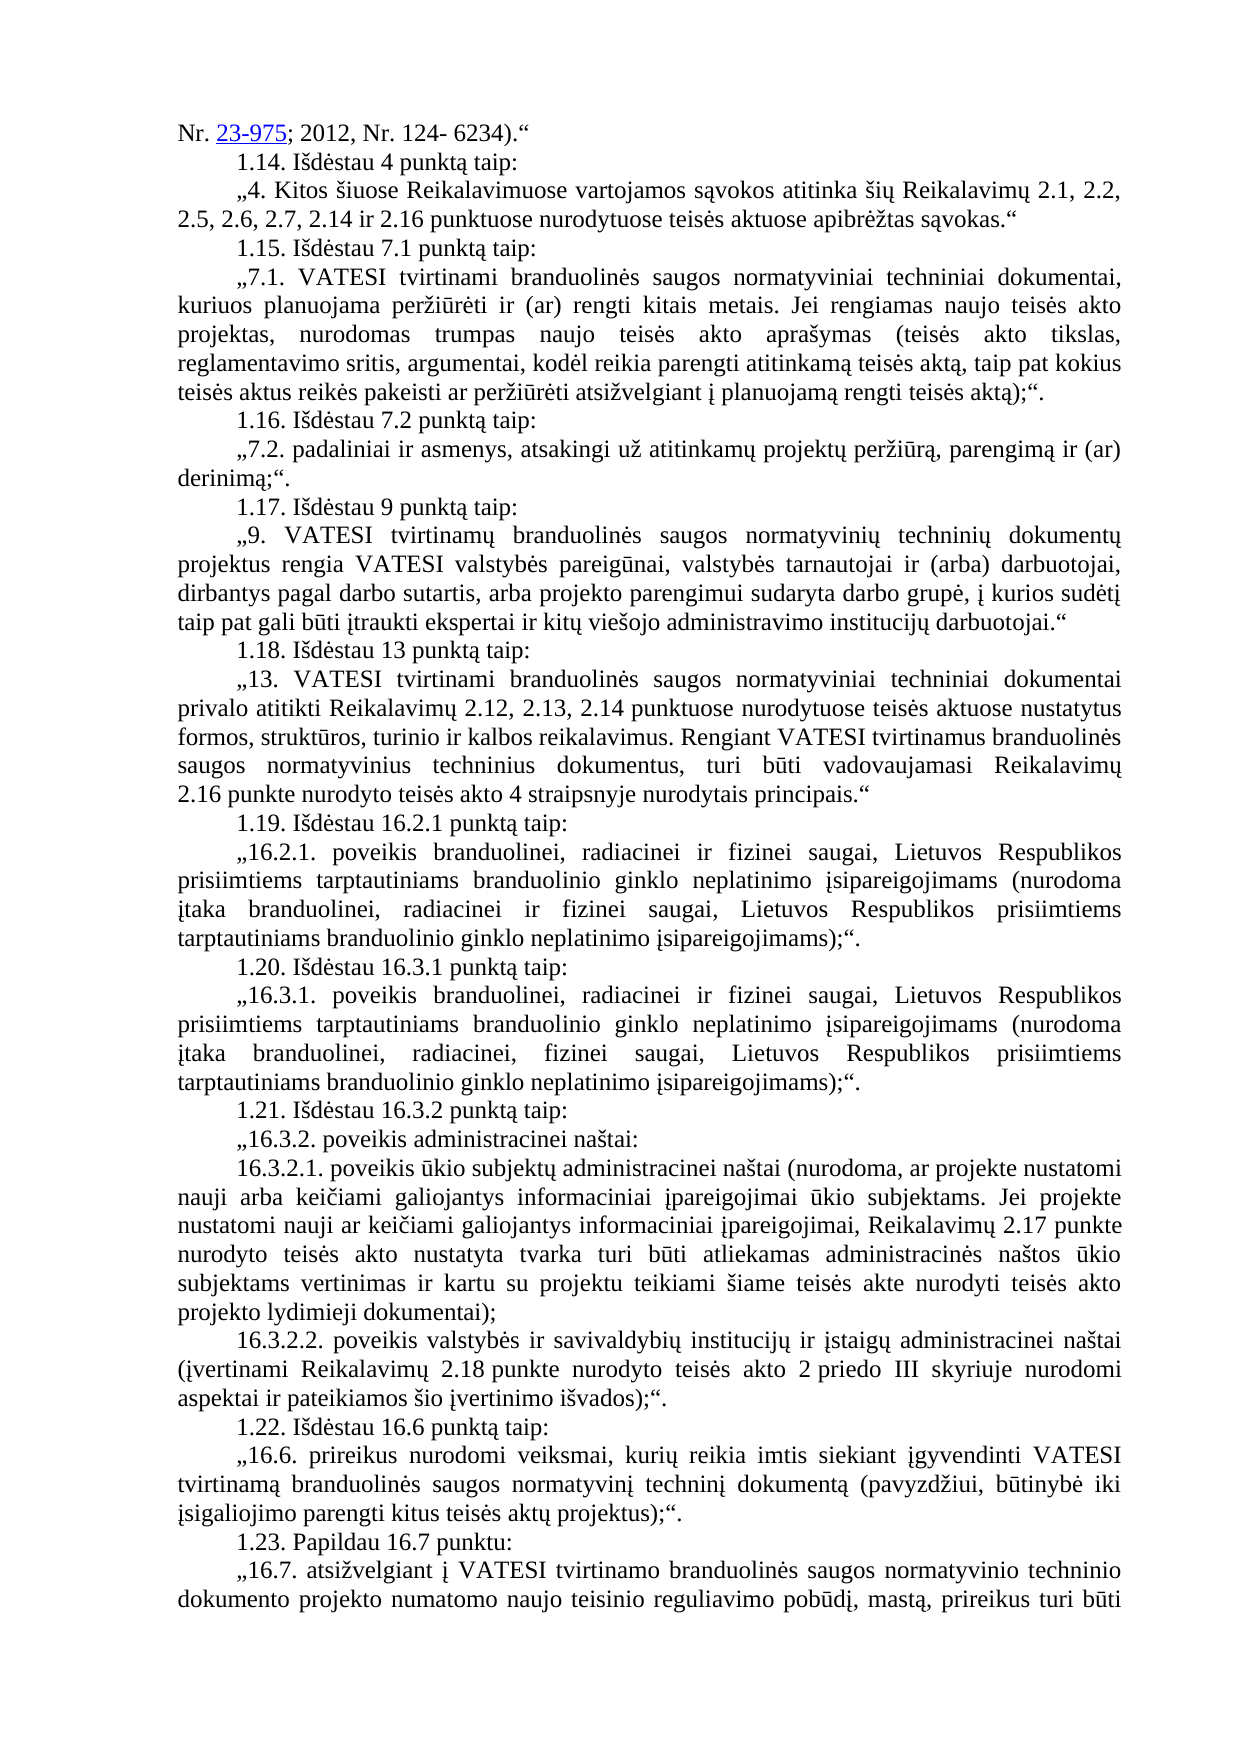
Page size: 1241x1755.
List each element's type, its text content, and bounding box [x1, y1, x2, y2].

text „16.3.2. poveikis administracinei naštai: [177, 1124, 1122, 1153]
text „4. Kitos šiuose Reikalavimuose vartojamos sąvokos atitinka šių Reikalavimų 2.1, 2.2, 2.5, 2.6, 2.7, 2.14 ir 2.16 punktuose nurodytuose teisės aktuose apibrėžtas sąvokas.“ [177, 176, 1122, 233]
text „9. VATESI tvirtinamų branduolinės saugos normatyvinių techninių dokumentų projektus rengia VATESI valstybės pareigūnai, valstybės tarnautojai ir (arba) darbuotojai, dirbantys pagal darbo sutartis, arba projekto parengimui sudaryta darbo grupė, į kurios sudėtį taip pat gali būti įtraukti ekspertai ir kitų viešojo administravimo institucijų darbuotojai.“ [177, 521, 1122, 636]
text 16.3.2.1. poveikis ūkio subjektų administracinei naštai (nurodoma, ar projekte nustatomi nauji arba keičiami galiojantys informaciniai įpareigojimai ūkio subjektams. Jei projekte nustatomi nauji ar keičiami galiojantys informaciniai įpareigojimai, Reikalavimų 2.17 punkte nurodyto teisės akto nustatyta tvarka turi būti atliekamas administracinės naštos ūkio subjektams vertinimas ir kartu su projektu teikiami šiame teisės akte nurodyti teisės akto projekto lydimieji dokumentai); [177, 1153, 1122, 1326]
text 16.3.2.2. poveikis valstybės ir savivaldybių institucijų ir įstaigų administracinei naštai (įvertinami Reikalavimų 2.18 punkte nurodyto teisės akto 2 priedo III skyriuje nurodomi aspektai ir pateikiamos šio įvertinimo išvados);“. [177, 1326, 1122, 1412]
text 1.22. Išdėstau 16.6 punktą taip: [177, 1412, 1122, 1441]
text 1.15. Išdėstau 7.1 punktą taip: [177, 233, 1122, 262]
text „16.2.1. poveikis branduolinei, radiacinei ir fizinei saugai, Lietuvos Respublikos prisiimtiems tarptautiniams branduolinio ginklo neplatinimo įsipareigojimams (nurodoma įtaka branduolinei, radiacinei ir fizinei saugai, Lietuvos Respublikos prisiimtiems tarptautiniams branduolinio ginklo neplatinimo įsipareigojimams);“. [177, 837, 1122, 952]
text Nr. 23-975; 2012, Nr. 124- 6234).“ [177, 118, 1122, 147]
text „13. VATESI tvirtinami branduolinės saugos normatyviniai techniniai dokumentai privalo atitikti Reikalavimų 2.12, 2.13, 2.14 punktuose nurodytuose teisės aktuose nustatytus formos, struktūros, turinio ir kalbos reikalavimus. Rengiant VATESI tvirtinamus branduolinės saugos normatyvinius techninius dokumentus, turi būti vadovaujamasi Reikalavimų 2.16 punkte nurodyto teisės akto 4 straipsnyje nurodytais principais.“ [177, 664, 1122, 808]
text 1.17. Išdėstau 9 punktą taip: [177, 492, 1122, 521]
text 1.14. Išdėstau 4 punktą taip: [177, 147, 1122, 176]
text 1.21. Išdėstau 16.3.2 punktą taip: [177, 1096, 1122, 1124]
text 1.16. Išdėstau 7.2 punktą taip: [177, 406, 1122, 434]
text „7.2. padaliniai ir asmenys, atsakingi už atitinkamų projektų peržiūrą, parengimą ir (ar) derinimą;“. [177, 434, 1122, 492]
text 1.20. Išdėstau 16.3.1 punktą taip: [177, 952, 1122, 981]
text „16.7. atsižvelgiant į VATESI tvirtinamo branduolinės saugos normatyvinio techninio dokumento projekto numatomo naujo teisinio reguliavimo pobūdį, mastą, prireikus turi būti [177, 1556, 1122, 1613]
text 1.23. Papildau 16.7 punktu: [177, 1527, 1122, 1556]
text „7.1. VATESI tvirtinami branduolinės saugos normatyviniai techniniai dokumentai, kuriuos planuojama peržiūrėti ir (ar) rengti kitais metais. Jei rengiamas naujo teisės akto projektas, nurodomas trumpas naujo teisės akto aprašymas (teisės akto tikslas, reglamentavimo sritis, argumentai, kodėl reikia parengti atitinkamą teisės aktą, taip pat kokius teisės aktus reikės pakeisti ar peržiūrėti atsižvelgiant į planuojamą rengti teisės aktą);“. [177, 262, 1122, 406]
text 1.18. Išdėstau 13 punktą taip: [177, 636, 1122, 664]
text „16.3.1. poveikis branduolinei, radiacinei ir fizinei saugai, Lietuvos Respublikos prisiimtiems tarptautiniams branduolinio ginklo neplatinimo įsipareigojimams (nurodoma įtaka branduolinei, radiacinei, fizinei saugai, Lietuvos Respublikos prisiimtiems tarptautiniams branduolinio ginklo neplatinimo įsipareigojimams);“. [177, 981, 1122, 1096]
text „16.6. prireikus nurodomi veiksmai, kurių reikia imtis siekiant įgyvendinti VATESI tvirtinamą branduolinės saugos normatyvinį techninį dokumentą (pavyzdžiui, būtinybė iki įsigaliojimo parengti kitus teisės aktų projektus);“. [177, 1441, 1122, 1527]
text 1.19. Išdėstau 16.2.1 punktą taip: [177, 808, 1122, 837]
